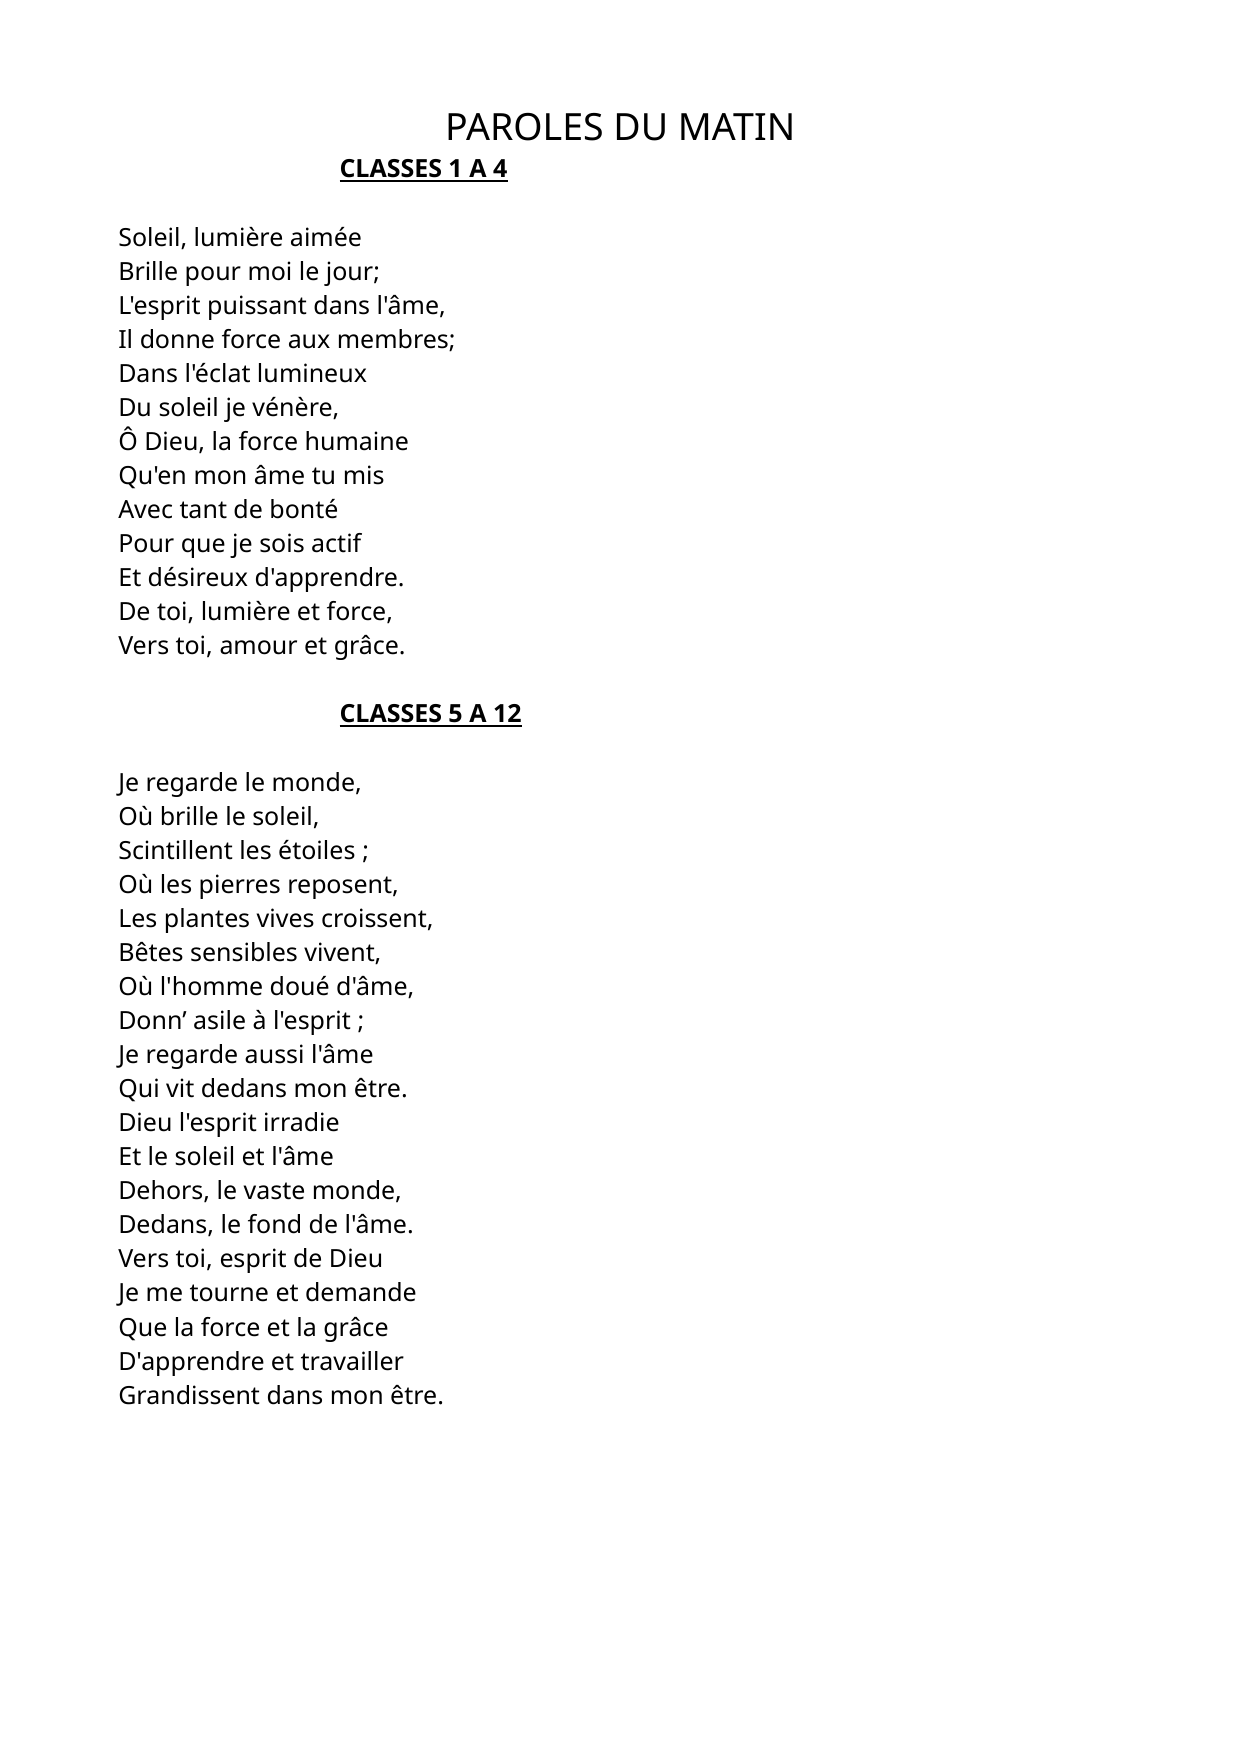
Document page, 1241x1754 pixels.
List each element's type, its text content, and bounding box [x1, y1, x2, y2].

text Il donne force aux membres; [118, 321, 1122, 355]
text Vers toi, amour et grâce. [118, 628, 1122, 662]
text Soleil, lumière aimée [118, 219, 1122, 253]
text Dieu l'esprit irradie [118, 1105, 1122, 1139]
text Où les pierres reposent, [118, 866, 1122, 900]
text CLASSES 5 A 12 [339, 696, 1122, 730]
text De toi, lumière et force, [118, 594, 1122, 628]
text Que la force et la grâce [118, 1309, 1122, 1343]
text Bêtes sensibles vivent, [118, 934, 1122, 968]
text Qu'en mon âme tu mis [118, 458, 1122, 492]
text Je regarde le monde, [118, 764, 1122, 798]
text Dans l'éclat lumineux [118, 355, 1122, 389]
text L'esprit puissant dans l'âme, [118, 287, 1122, 321]
text Ô Dieu, la force humaine [118, 423, 1122, 458]
text Je me tourne et demande [118, 1275, 1122, 1309]
text Et désireux d'apprendre. [118, 560, 1122, 594]
text Dehors, le vaste monde, [118, 1173, 1122, 1207]
text Grandissent dans mon être. [118, 1377, 1122, 1411]
text Je regarde aussi l'âme [118, 1037, 1122, 1071]
text D'apprendre et travailler [118, 1343, 1122, 1377]
text Brille pour moi le jour; [118, 253, 1122, 287]
text CLASSES 1 A 4 [339, 151, 1122, 185]
text Les plantes vives croissent, [118, 900, 1122, 934]
text Avec tant de bonté [118, 492, 1122, 526]
text Donn’ asile à l'esprit ; [118, 1003, 1122, 1037]
text Vers toi, esprit de Dieu [118, 1241, 1122, 1275]
text Dedans, le fond de l'âme. [118, 1207, 1122, 1241]
text Pour que je sois actif [118, 526, 1122, 560]
text Qui vit dedans mon être. [118, 1071, 1122, 1105]
text Où l'homme doué d'âme, [118, 968, 1122, 1003]
text Et le soleil et l'âme [118, 1139, 1122, 1173]
text PAROLES DU MATIN [118, 100, 1122, 151]
text Scintillent les étoiles ; [118, 832, 1122, 866]
text Où brille le soleil, [118, 798, 1122, 832]
text Du soleil je vénère, [118, 389, 1122, 423]
